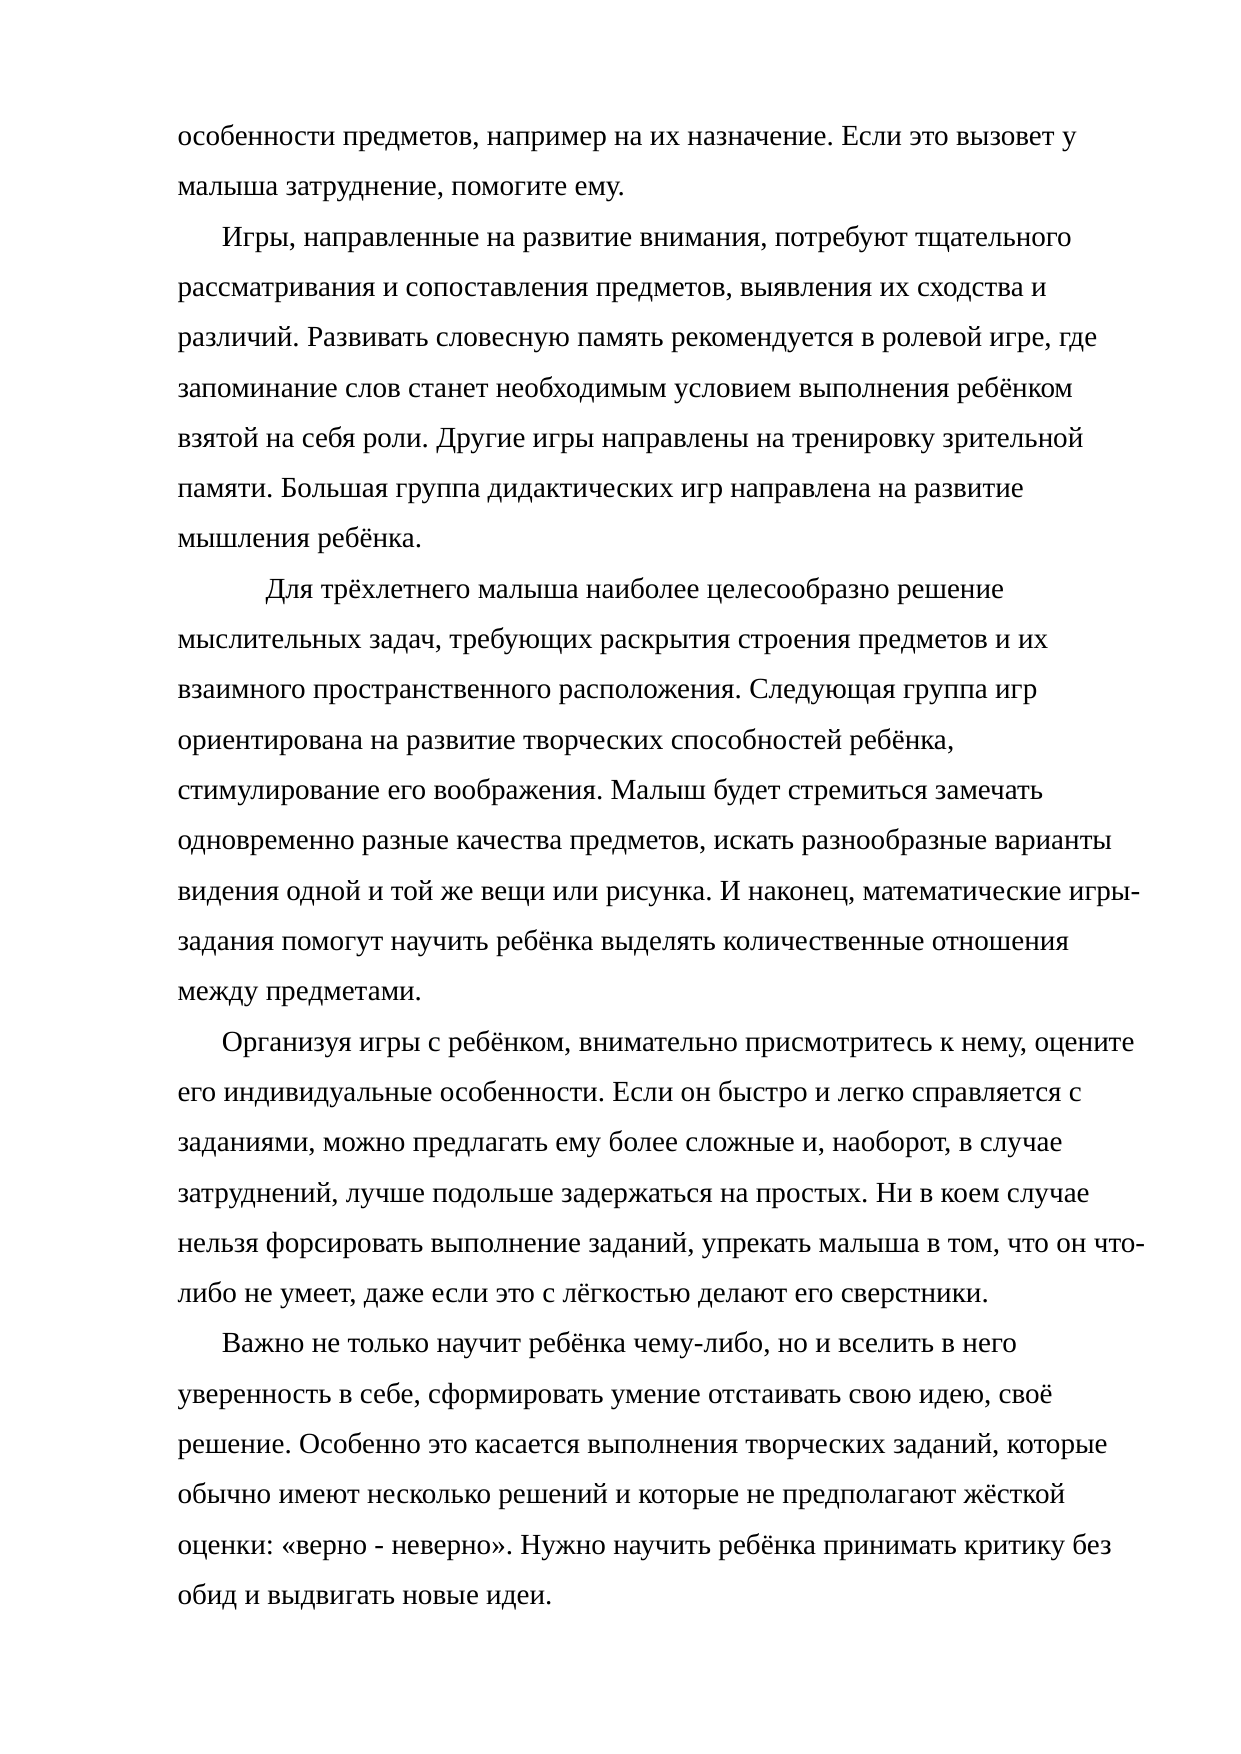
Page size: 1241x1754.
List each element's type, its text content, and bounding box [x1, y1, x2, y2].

text Организуя игры с ребёнком, внимательно присмотритесь к нему, оцените его индивидуальные особенности. Если он быстро и легко справляется с заданиями, можно предлагать ему более сложные и, наоборот, в случае затруднений, лучше подольше задержаться на простых. Ни в коем случае нельзя форсировать выполнение заданий, упрекать малыша в том, что он что-либо не умеет, даже если это с лёгкостью делают его сверстники. [177, 1024, 1152, 1309]
text особенности предметов, например на их назначение. Если это вызовет у малыша затруднение, помогите ему. [177, 118, 1152, 202]
text Для трёхлетнего малыша наиболее целесообразно решение мыслительных задач, требующих раскрытия строения предметов и их взаимного пространственного расположения. Следующая группа игр ориентирована на развитие творческих способностей ребёнка, стимулирование его воображения. Малыш будет стремиться замечать одновременно разные качества предметов, искать разнообразные варианты видения одной и той же вещи или рисунка. И наконец, математические игры-задания помогут научить ребёнка выделять количественные отношения между предметами. [177, 571, 1152, 1007]
text Игры, направленные на развитие внимания, потребуют тщательного рассматривания и сопоставления предметов, выявления их сходства и различий. Развивать словесную память рекомендуется в ролевой игре, где запоминание слов станет необходимым условием выполнения ребёнком взятой на себя роли. Другие игры направлены на тренировку зрительной памяти. Большая группа дидактических игр направлена на развитие мышления ребёнка. [177, 219, 1152, 554]
text Важно не только научит ребёнка чему-либо, но и вселить в него уверенность в себе, сформировать умение отстаивать свою идею, своё решение. Особенно это касается выполнения творческих заданий, которые обычно имеют несколько решений и которые не предполагают жёсткой оценки: «верно - неверно». Нужно научить ребёнка принимать критику без обид и выдвигать новые идеи. [177, 1326, 1152, 1611]
